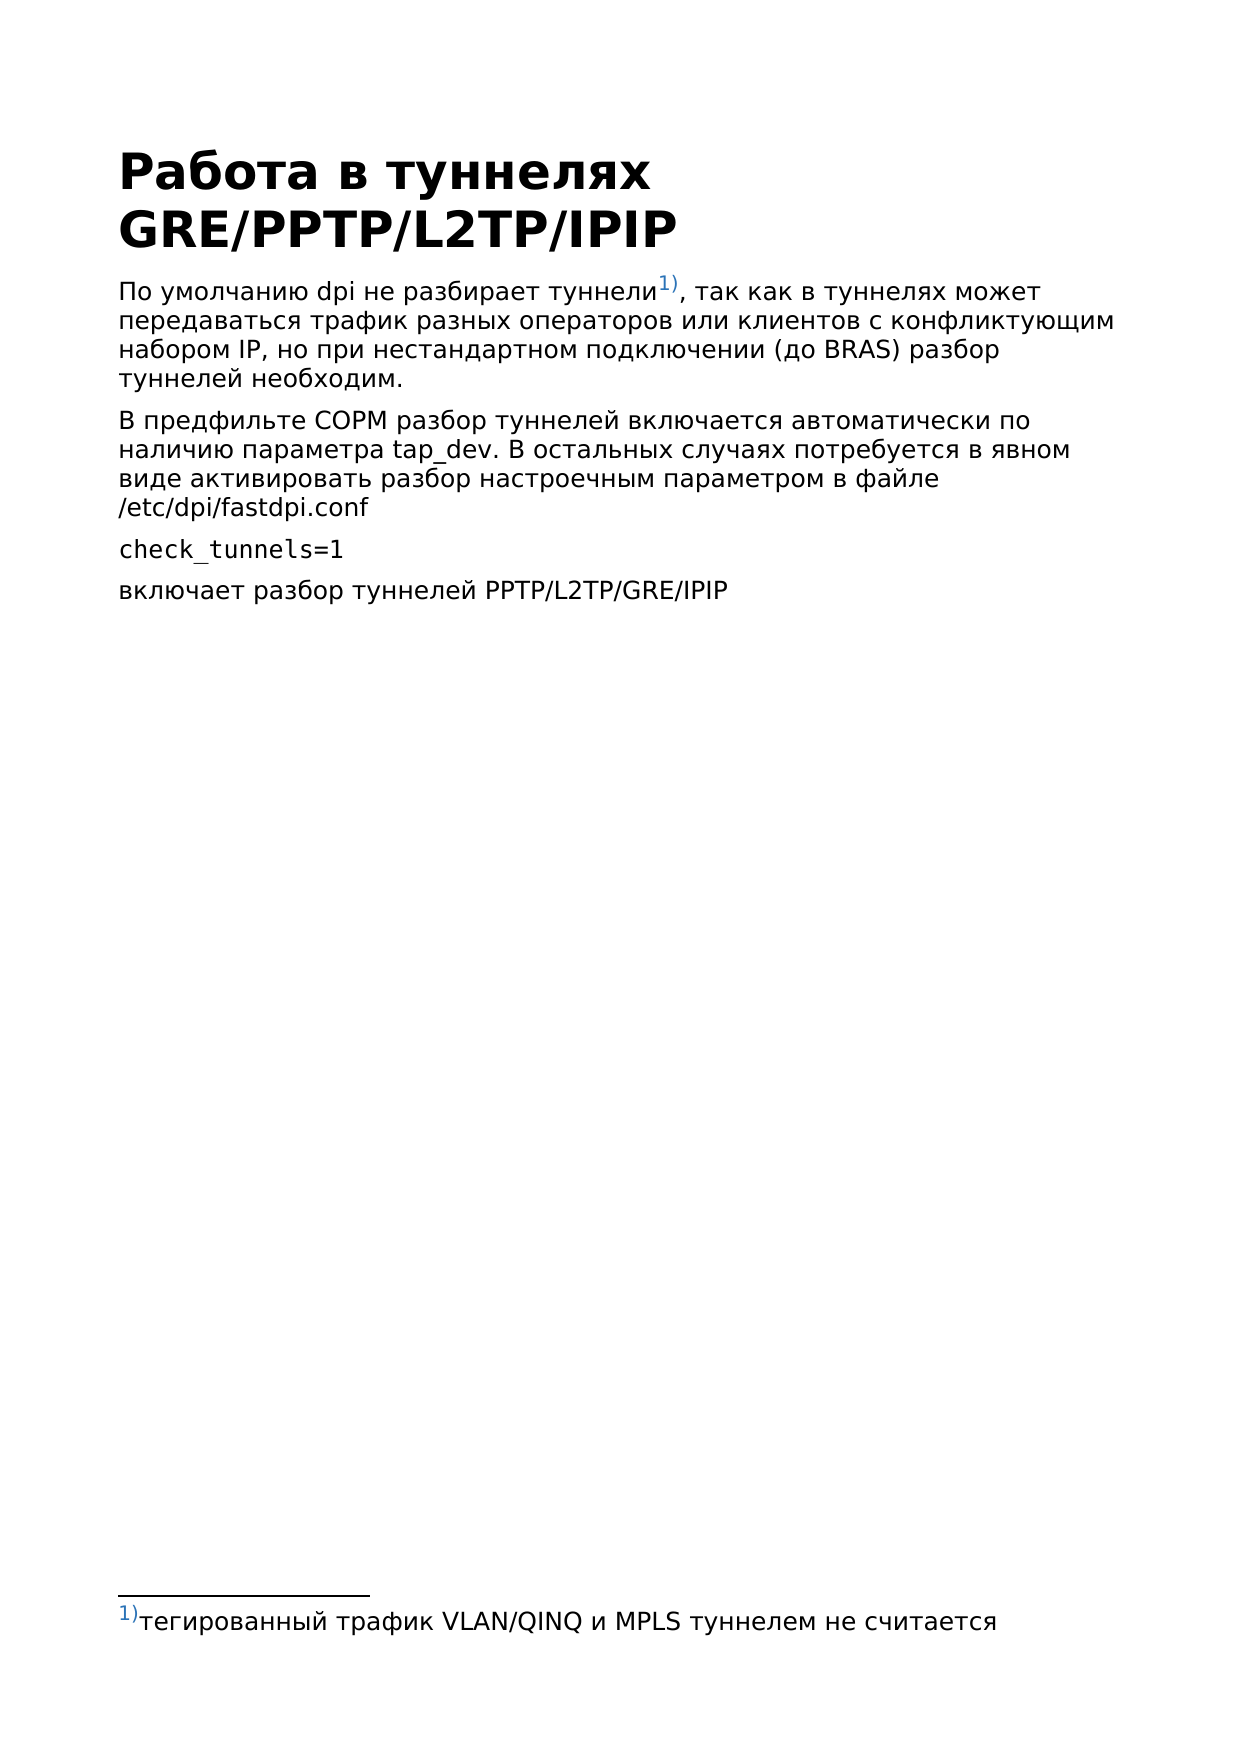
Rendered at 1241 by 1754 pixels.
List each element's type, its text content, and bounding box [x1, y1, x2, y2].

subtitle Работа в туннелях GRE/PPTP/L2TP/IPIP [118, 143, 1122, 259]
text включает разбор туннелей PPTP/L2TP/GRE/IPIP [118, 576, 1122, 605]
text check_tunnels=1 [118, 535, 1122, 564]
text По умолчанию dpi не разбирает туннели, так как в туннелях может передаваться трафик разных операторов или клиентов с конфликтующим набором IP, но при нестандартном подключении (до BRAS) разбор туннелей необходим. [118, 272, 1122, 394]
text В предфильте СОРМ разбор туннелей включается автоматически по наличию параметра tap_dev. В остальных случаях потребуется в явном виде активировать разбор настроечным параметром в файле /etc/dpi/fastdpi.conf [118, 406, 1122, 523]
text тегированный трафик VLAN/QINQ и MPLS туннелем не считается [118, 1602, 1122, 1636]
